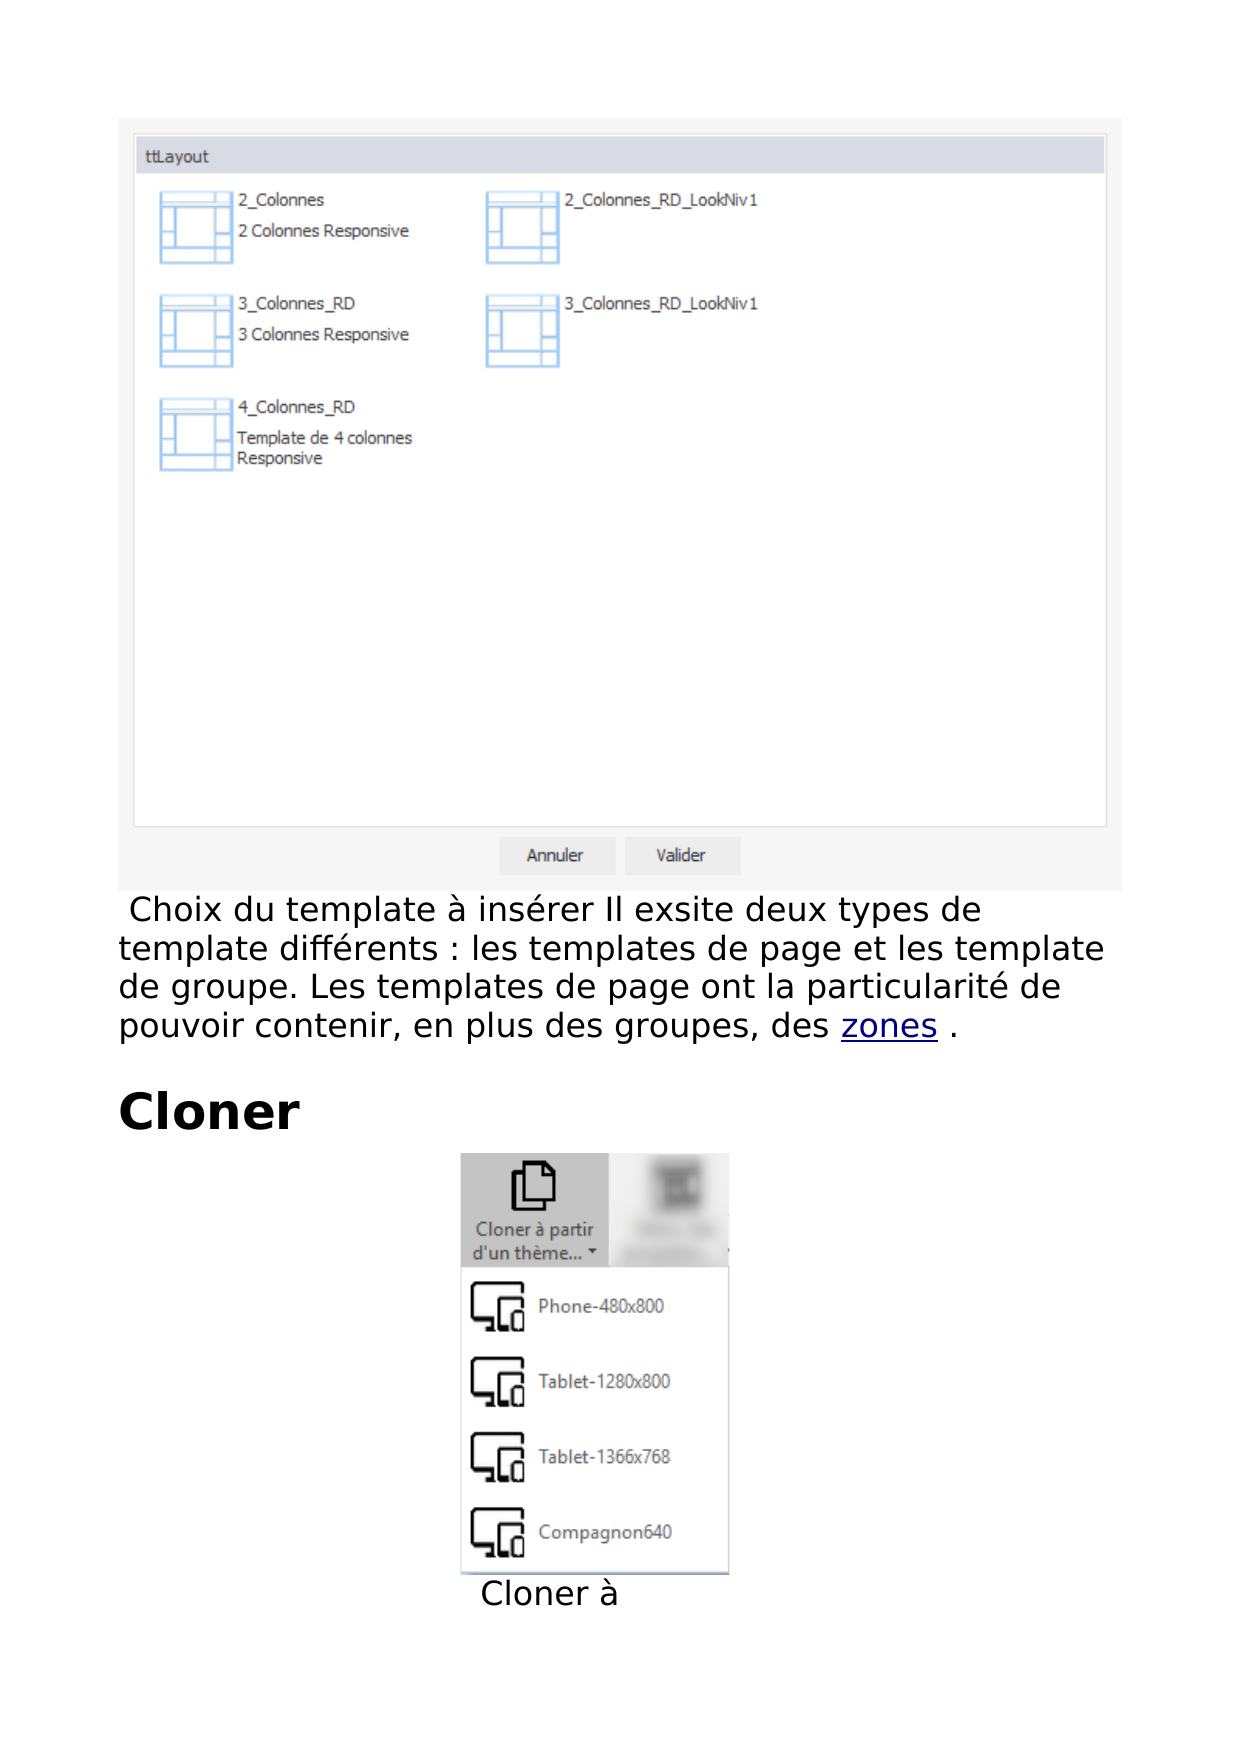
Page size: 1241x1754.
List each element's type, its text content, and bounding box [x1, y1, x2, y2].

picture [118, 118, 1123, 891]
subtitle Cloner [118, 1083, 1122, 1141]
picture [460, 1153, 730, 1575]
table_header Cloner à [470, 1154, 771, 1613]
text Choix du template à insérer Il exsite deux types de template différents : les templates de page et les template de groupe. Les templates de page ont la particularité de pouvoir contenir, en plus des groupes, des zones . [118, 891, 1122, 1046]
